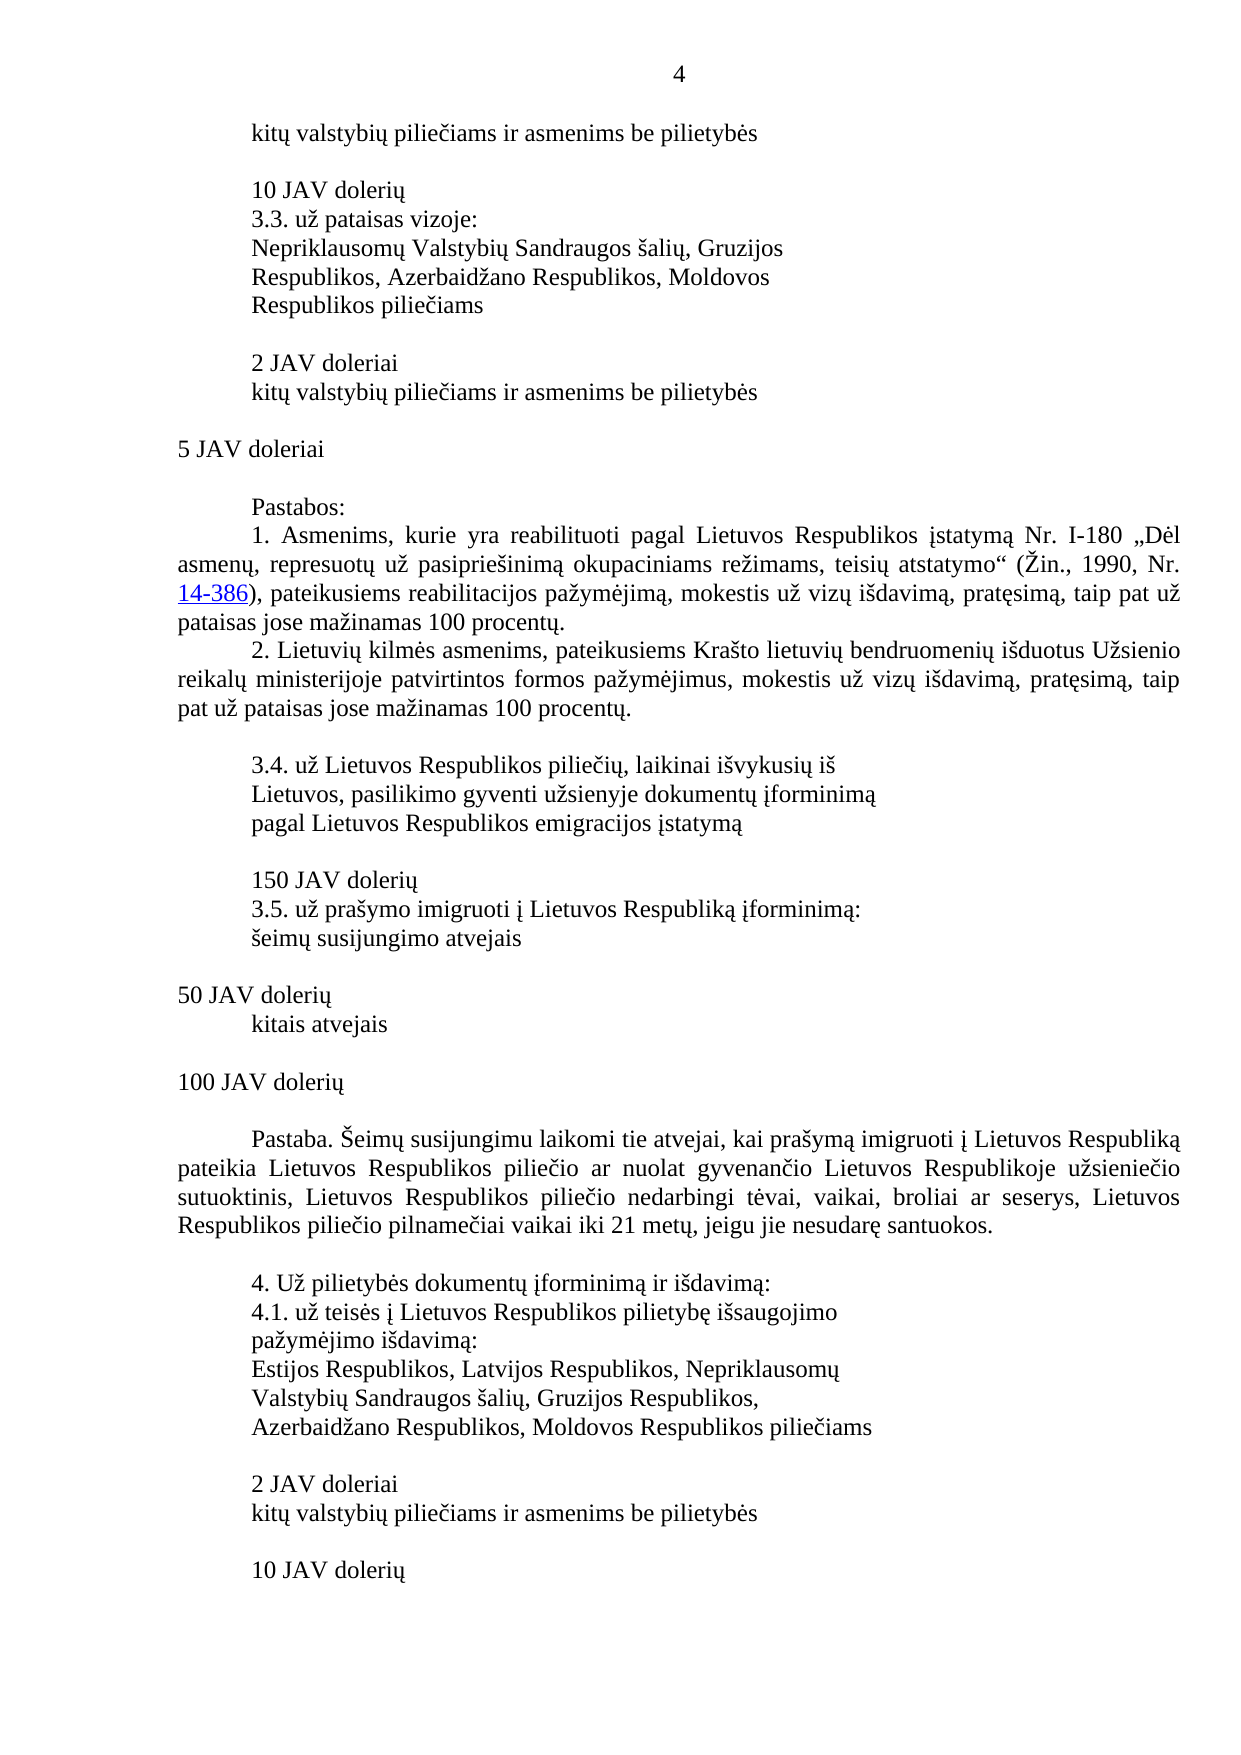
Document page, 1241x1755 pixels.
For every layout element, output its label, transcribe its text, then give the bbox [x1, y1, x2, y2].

text Pastabos: [177, 492, 1181, 521]
text 3.5. už prašymo imigruoti į Lietuvos Respubliką įforminimą: [177, 894, 886, 923]
text kitų valstybių piliečiams ir asmenims be pilietybės 10 JAV dolerių [251, 1498, 886, 1584]
text šeimų susijungimo atvejais 50 JAV dolerių [177, 923, 886, 1009]
text 4.1. už teisės į Lietuvos Respublikos pilietybę išsaugojimo pažymėjimo išdavimą: [251, 1297, 886, 1354]
text kitų valstybių piliečiams ir asmenims be pilietybės 10 JAV dolerių [251, 118, 886, 204]
text kitais atvejais 100 JAV dolerių [177, 1009, 886, 1096]
text 2. Lietuvių kilmės asmenims, pateikusiems Krašto lietuvių bendruomenių išduotus Užsienio reikalų ministerijoje patvirtintos formos pažymėjimus, mokestis už vizų išdavimą, pratęsimą, taip pat už pataisas jose mažinamas 100 procentų. [177, 636, 1181, 722]
text Nepriklausomų Valstybių Sandraugos šalių, Gruzijos Respublikos, Azerbaidžano Respublikos, Moldovos Respublikos piliečiams 2 JAV doleriai [251, 233, 886, 377]
text kitų valstybių piliečiams ir asmenims be pilietybės 5 JAV doleriai [177, 377, 886, 463]
text 1. Asmenims, kurie yra reabilituoti pagal Lietuvos Respublikos įstatymą Nr. I-180 „Dėl asmenų, represuotų už pasipriešinimą okupaciniams režimams, teisių atstatymo“ (Žin., 1990, Nr. 14-386), pateikusiems reabilitacijos pažymėjimą, mokestis už vizų išdavimą, pratęsimą, taip pat už pataisas jose mažinamas 100 procentų. [177, 521, 1181, 636]
text 4. Už pilietybės dokumentų įforminimą ir išdavimą: [177, 1268, 886, 1297]
text Pastaba. Šeimų susijungimu laikomi tie atvejai, kai prašymą imigruoti į Lietuvos Respubliką pateikia Lietuvos Respublikos piliečio ar nuolat gyvenančio Lietuvos Respublikoje užsieniečio sutuoktinis, Lietuvos Respublikos piliečio nedarbingi tėvai, vaikai, broliai ar seserys, Lietuvos Respublikos piliečio pilnamečiai vaikai iki 21 metų, jeigu jie nesudarę santuokos. [177, 1124, 1181, 1239]
text 3.3. už pataisas vizoje: [251, 204, 886, 233]
text 3.4. už Lietuvos Respublikos piliečių, laikinai išvykusių iš Lietuvos, pasilikimo gyventi užsienyje dokumentų įforminimą pagal Lietuvos Respublikos emigracijos įstatymą 150 JAV dolerių [251, 751, 886, 894]
text Estijos Respublikos, Latvijos Respublikos, Nepriklausomų Valstybių Sandraugos šalių, Gruzijos Respublikos, Azerbaidžano Respublikos, Moldovos Respublikos piliečiams 2 JAV doleriai [251, 1354, 886, 1498]
